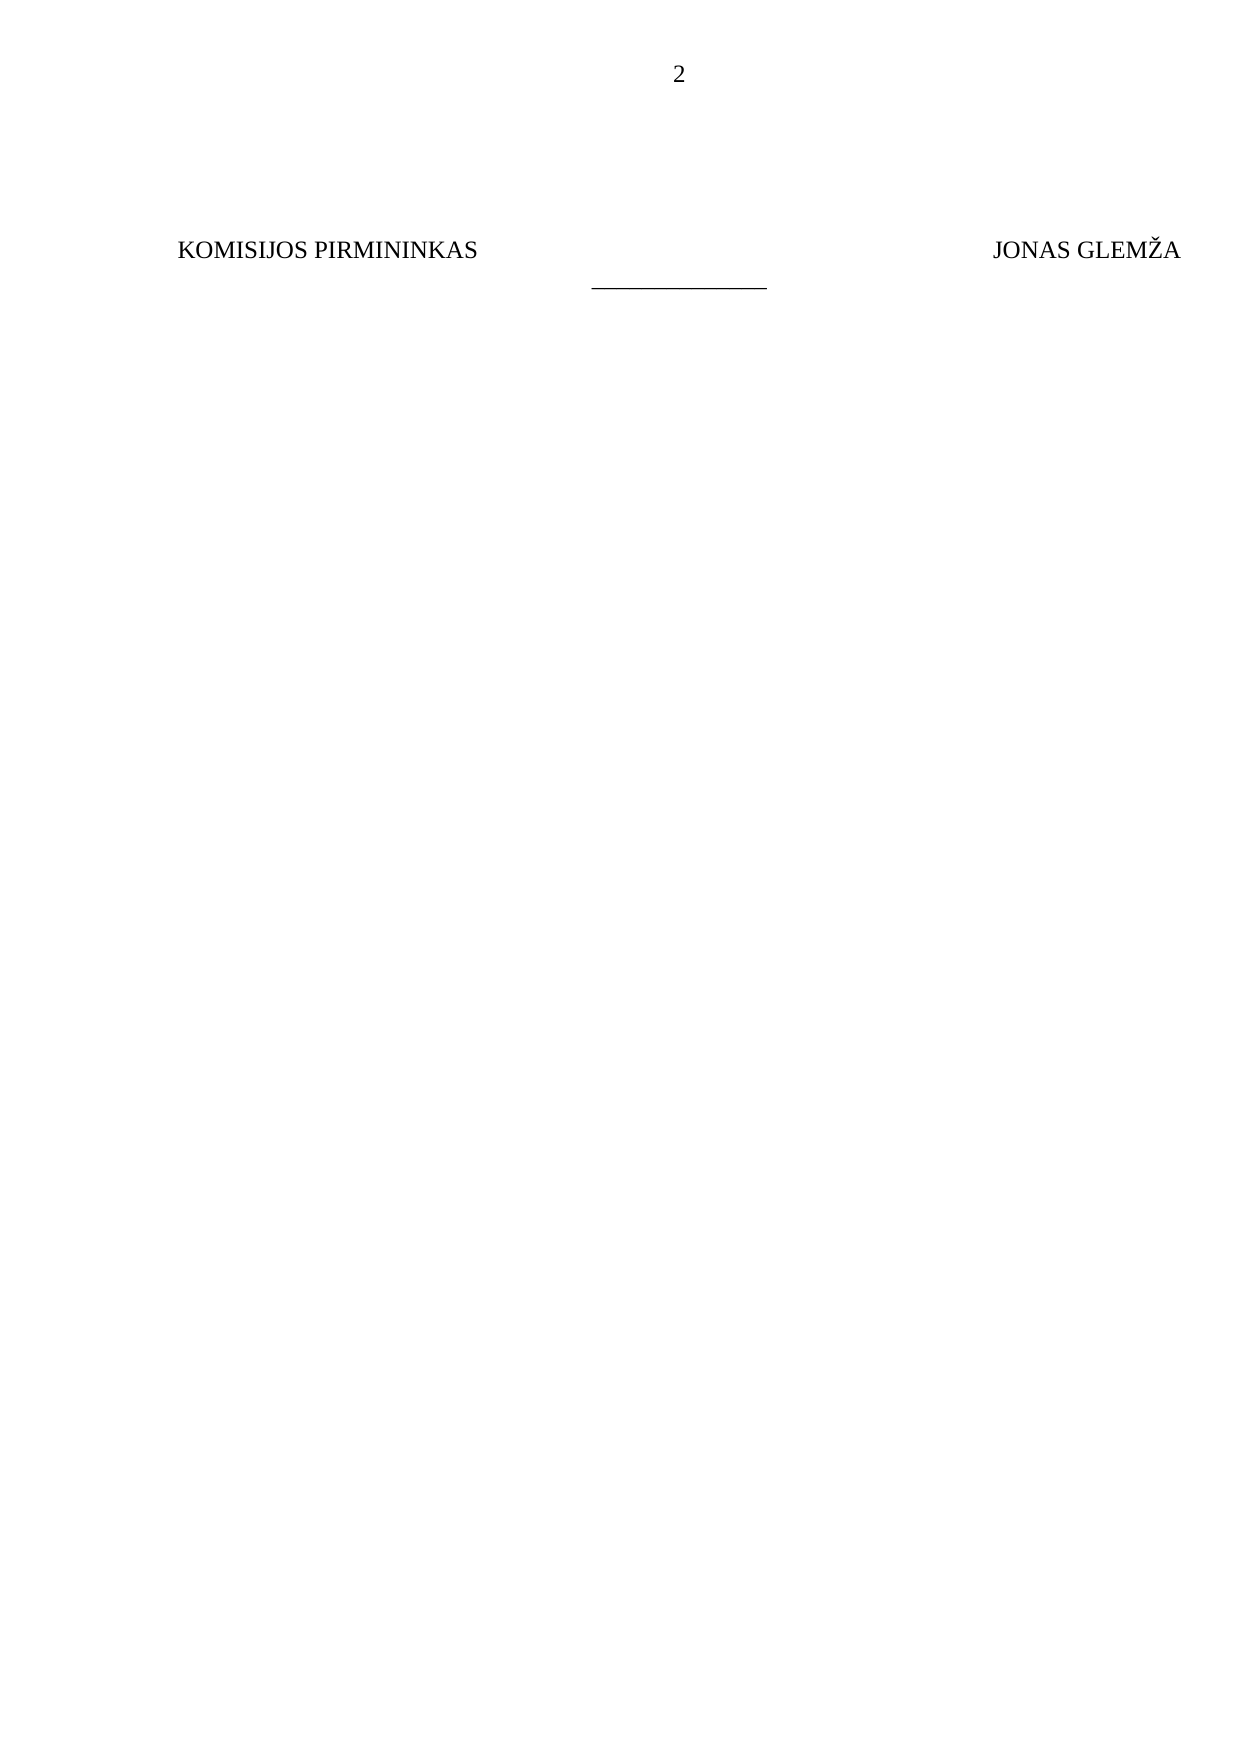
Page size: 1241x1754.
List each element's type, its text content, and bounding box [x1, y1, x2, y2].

text ______________ [177, 263, 1181, 292]
text KOMISIJOS PIRMININKAS JONAS GLEMŽA [177, 235, 1181, 263]
